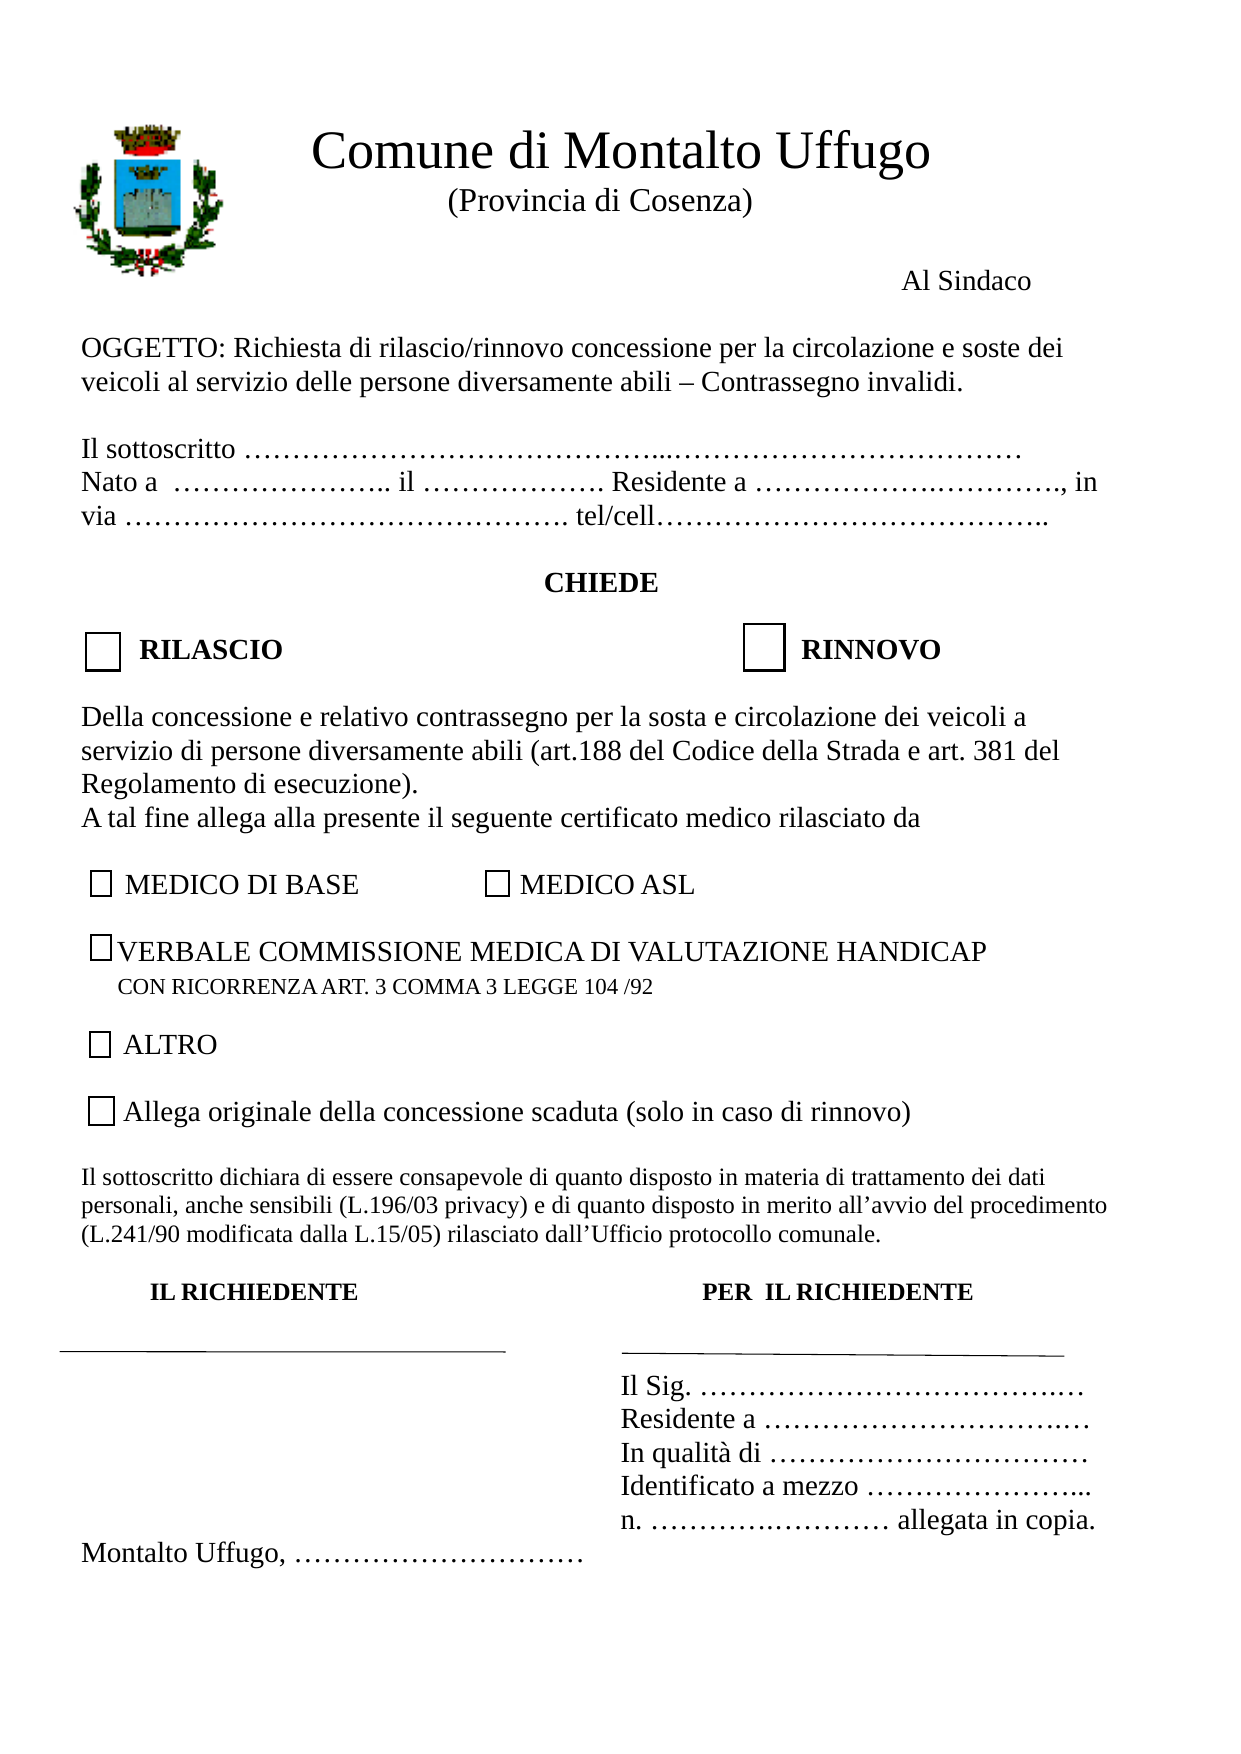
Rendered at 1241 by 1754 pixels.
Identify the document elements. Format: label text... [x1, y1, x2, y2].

text (Provincia di Cosenza) [227, 180, 1122, 219]
text Comune di Montalto Uffugo [227, 118, 1122, 180]
text IL RICHIEDENTE PER IL RICHIEDENTE [81, 1277, 1122, 1305]
text CHIEDE [81, 565, 1122, 598]
text Il sottoscritto dichiara di essere consapevole di quanto disposto in materia di trattamento dei dati personali, anche sensibili (L.196/03 privacy) e di quanto disposto in merito all’avvio del procedimento (L.241/90 modificata dalla L.15/05) rilasciato dall’Ufficio protocollo comunale. [81, 1162, 1122, 1248]
text In qualità di …………………………… [81, 1435, 1122, 1468]
text OGGETTO: Richiesta di rilascio/rinnovo concessione per la circolazione e soste dei veicoli al servizio delle persone diversamente abili – Contrassegno invalidi. [81, 330, 1122, 397]
text VERBALE COMMISSIONE MEDICA DI VALUTAZIONE HANDICAP [81, 934, 1122, 967]
text Il Sig. ……………………………….… [81, 1368, 1122, 1401]
text ALTRO [81, 1027, 1122, 1061]
text Identificato a mezzo …………………... [81, 1468, 1122, 1502]
text Montalto Uffugo, ………………………… [81, 1535, 1122, 1569]
text Al Sindaco [81, 263, 1122, 297]
text Nato a ………………….. il ………………. Residente a ……………….…………., in via ………………………………………. tel/cell………………………………….. [81, 464, 1122, 531]
text Residente a ………………………….… [81, 1401, 1122, 1435]
text RILASCIO [121, 632, 743, 666]
text CON RICORRENZA ART. 3 COMMA 3 LEGGE 104 /92 [81, 967, 1122, 1001]
text RINNOVO [786, 632, 1122, 666]
picture [65, 118, 227, 286]
text Allega originale della concessione scaduta (solo in caso di rinnovo) [81, 1094, 1122, 1128]
text Della concessione e relativo contrassegno per la sosta e circolazione dei veicoli a servizio di persone diversamente abili (art.188 del Codice della Strada e art. 381 del Regolamento di esecuzione). [81, 699, 1122, 800]
text Il sottoscritto ……………………………………...……………………………… [81, 431, 1122, 464]
text n. ………….………… allegata in copia. [81, 1502, 1122, 1535]
text A tal fine allega alla presente il seguente certificato medico rilasciato da [81, 800, 1122, 833]
text MEDICO DI BASE MEDICO ASL [81, 867, 1122, 900]
